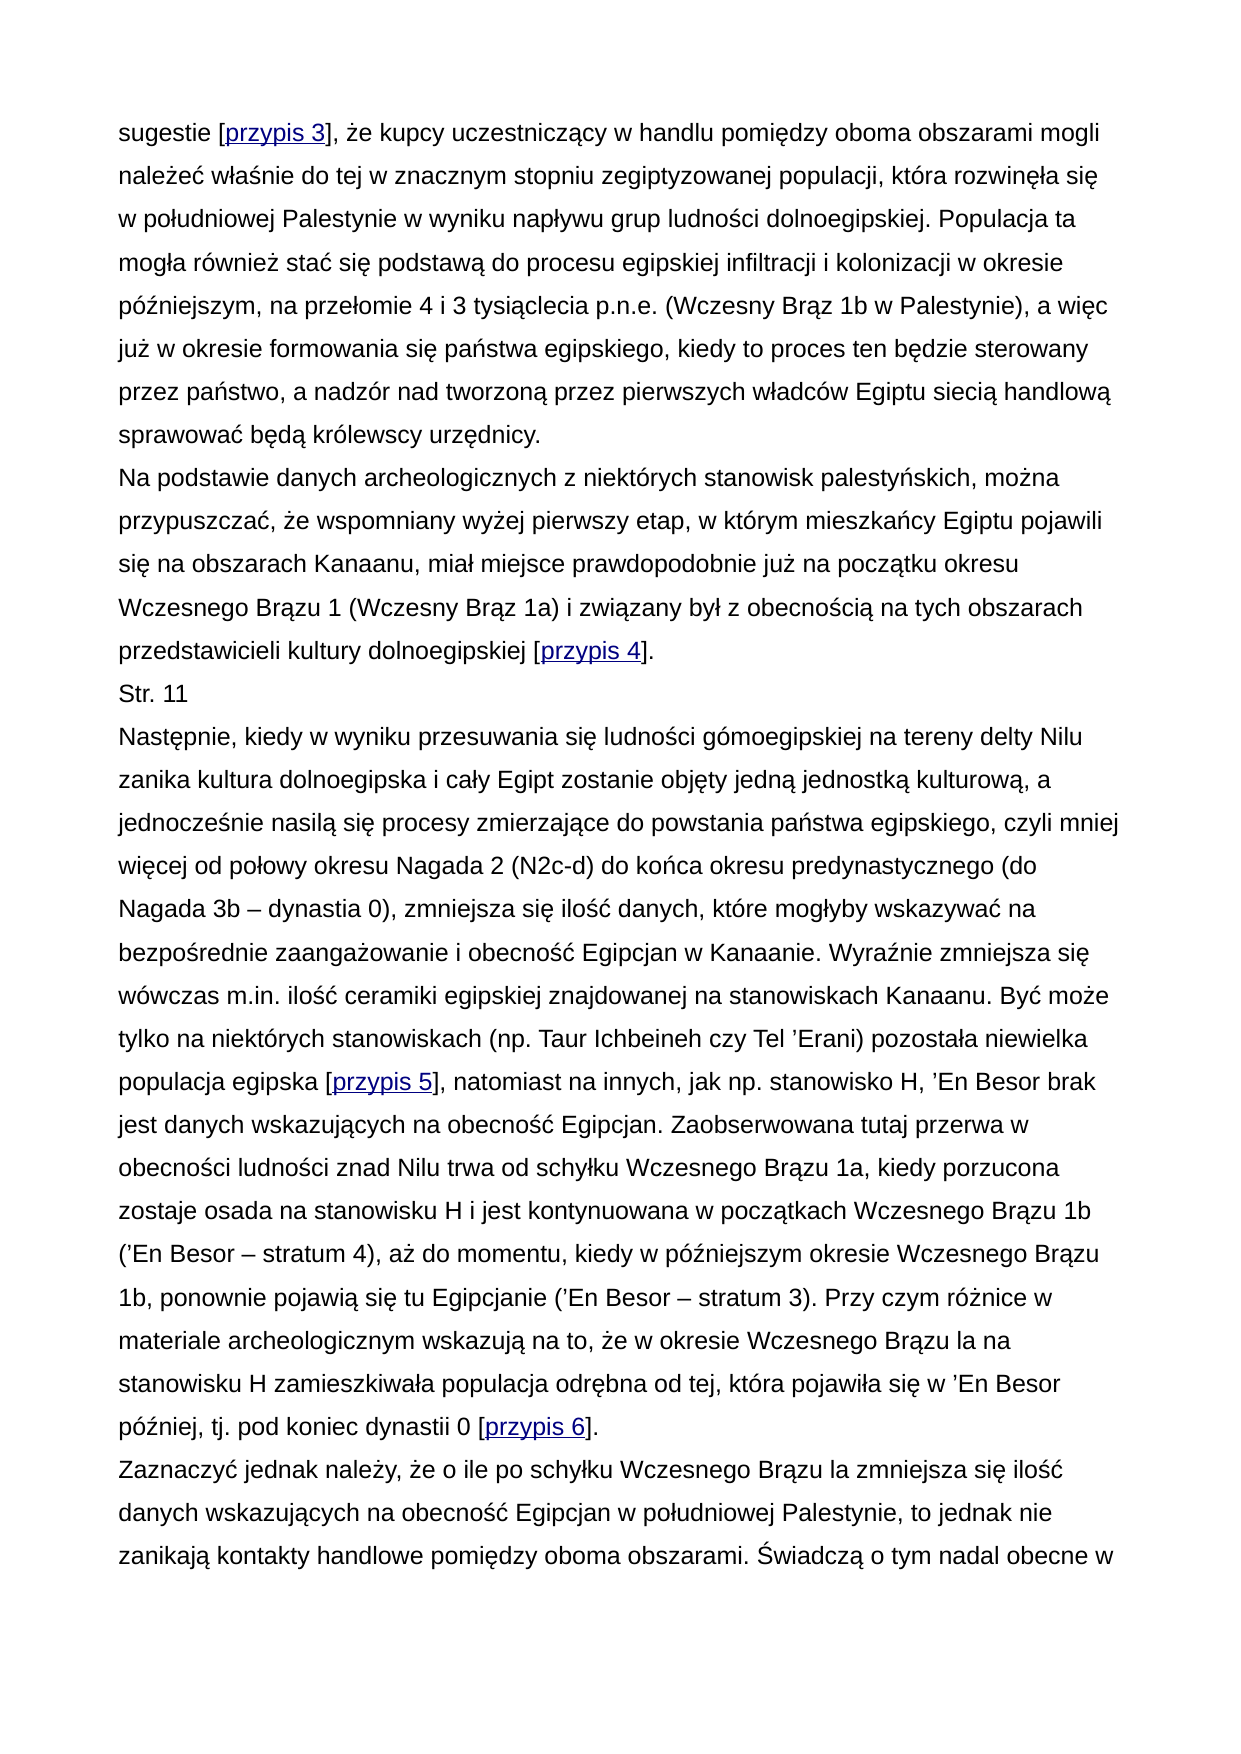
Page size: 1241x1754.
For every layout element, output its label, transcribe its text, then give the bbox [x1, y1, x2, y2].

text Na podstawie danych archeologicznych z niektórych stanowisk palestyńskich, można przypuszczać, że wspomniany wyżej pierwszy etap, w którym mieszkańcy Egiptu pojawili się na obszarach Kanaanu, miał miejsce prawdopodobnie już na początku okresu Wczesnego Brązu 1 (Wczesny Brąz 1a) i związany był z obecnością na tych obszarach przedstawicieli kultury dolnoegipskiej [przypis 4]. [118, 463, 1122, 664]
text Str. 11 [118, 679, 1122, 707]
text Następnie, kiedy w wyniku przesuwania się ludności gómoegipskiej na tereny delty Nilu zanika kultura dolnoegipska i cały Egipt zostanie objęty jedną jednostką kulturową, a jednocześnie nasilą się procesy zmierzające do powstania państwa egipskiego, czyli mniej więcej od połowy okresu Nagada 2 (N2c-d) do końca okresu predynastycznego (do Nagada 3b – dynastia 0), zmniejsza się ilość danych, które mogłyby wskazywać na bezpośrednie zaangażowanie i obecność Egipcjan w Kanaanie. Wyraźnie zmniejsza się wówczas m.in. ilość ceramiki egipskiej znajdowanej na stanowiskach Kanaanu. Być może tylko na niektórych stanowiskach (np. Taur Ichbeineh czy Tel ’Erani) pozostała niewielka populacja egipska [przypis 5], natomiast na innych, jak np. stanowisko H, ’En Besor brak jest danych wskazujących na obecność Egipcjan. Zaobserwowana tutaj przerwa w obecności ludności znad Nilu trwa od schyłku Wczesnego Brązu 1a, kiedy porzucona zostaje osada na stanowisku H i jest kontynuowana w początkach Wczesnego Brązu 1b (’En Besor – stratum 4), aż do momentu, kiedy w późniejszym okresie Wczesnego Brązu 1b, ponownie pojawią się tu Egipcjanie (’En Besor – stratum 3). Przy czym różnice w materiale archeologicznym wskazują na to, że w okresie Wczesnego Brązu la na stanowisku H zamieszkiwała populacja odrębna od tej, która pojawiła się w ’En Besor później, tj. pod koniec dynastii 0 [przypis 6]. [118, 722, 1122, 1441]
text sugestie [przypis 3], że kupcy uczestniczący w handlu pomiędzy oboma obszarami mogli należeć właśnie do tej w znacznym stopniu zegiptyzowanej populacji, która rozwinęła się w południowej Palestynie w wyniku napływu grup ludności dolnoegipskiej. Populacja ta mogła również stać się podstawą do procesu egipskiej infiltracji i kolonizacji w okresie późniejszym, na przełomie 4 i 3 tysiąclecia p.n.e. (Wczesny Brąz 1b w Palestynie), a więc już w okresie formowania się państwa egipskiego, kiedy to proces ten będzie sterowany przez państwo, a nadzór nad tworzoną przez pierwszych władców Egiptu siecią handlową sprawować będą królewscy urzędnicy. [118, 118, 1122, 449]
text Zaznaczyć jednak należy, że o ile po schyłku Wczesnego Brązu la zmniejsza się ilość danych wskazujących na obecność Egipcjan w południowej Palestynie, to jednak nie zanikają kontakty handlowe pomiędzy oboma obszarami. Świadczą o tym nadal obecne w [118, 1455, 1122, 1570]
